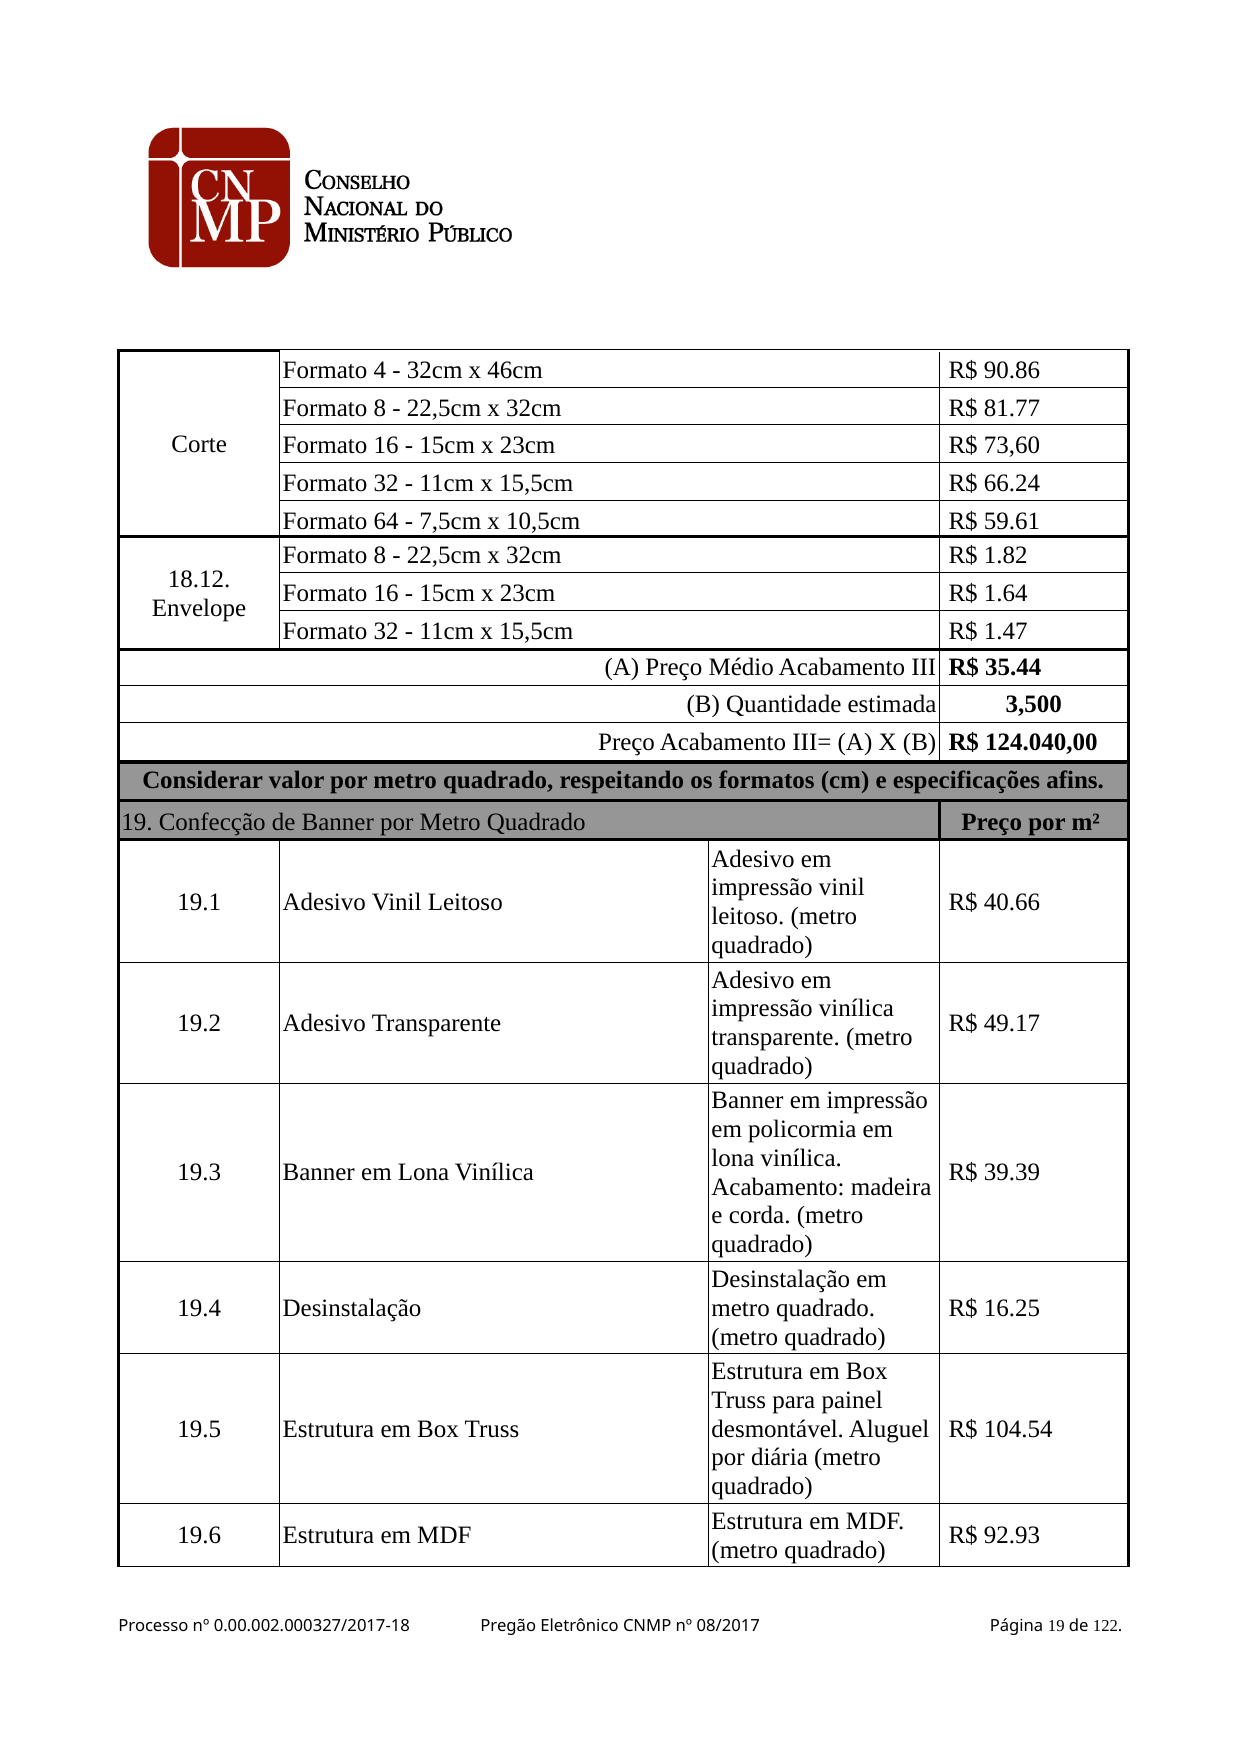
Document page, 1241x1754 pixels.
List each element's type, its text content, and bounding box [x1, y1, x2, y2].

table_cell R$ 90,86 [939, 350, 1127, 387]
table_cell Estrutura em MDF. (metro quadrado) [709, 1504, 939, 1566]
table_cell R$ 1,82 [940, 538, 1127, 572]
table_cell R$ 104,54 [940, 1354, 1127, 1503]
table_cell 19.5 [120, 1354, 279, 1503]
table_cell Banner em impressão em policormia em lona vinílica. Acabamento: madeira e corda. (metro quadrado) [709, 1084, 939, 1261]
table_cell Formato 16 - 15cm x 23cm [280, 573, 939, 610]
table_cell R$ 35,44 [940, 651, 1127, 685]
table_cell Estrutura em MDF [280, 1504, 708, 1566]
table_cell Adesivo em impressão vinil leitoso. (metro quadrado) [709, 841, 939, 962]
table_cell 3.500 [940, 686, 1127, 722]
table_cell (A) Preço Médio Acabamento III [120, 651, 939, 685]
table_cell 19.3 [120, 1084, 279, 1261]
table_cell Preço Acabamento III= (A) X (B) [120, 723, 939, 760]
table_cell R$ 92,93 [940, 1504, 1127, 1566]
table_cell R$ 40,66 [940, 841, 1127, 962]
table_cell 19.2 [120, 963, 279, 1083]
table_cell Formato 64 - 7,5cm x 10,5cm [280, 501, 939, 534]
table_cell R$ 49,17 [940, 963, 1127, 1083]
table_cell 19.1 [120, 841, 279, 962]
table_cell Desinstalação [280, 1262, 708, 1353]
table_cell 19. Confecção de Banner por Metro Quadrado [120, 802, 938, 838]
table_cell R$ 124.040,00 [940, 723, 1127, 760]
table_cell Considerar valor por metro quadrado, respeitando os formatos (cm) e especificações afins. [120, 764, 1127, 799]
table_cell R$ 59,61 [940, 501, 1127, 534]
table_cell Formato 8 - 22,5cm x 32cm [280, 388, 939, 424]
table_cell R$ 16,25 [940, 1262, 1127, 1353]
table_cell Formato 16 - 15cm x 23cm [280, 425, 939, 462]
table_cell Desinstalação em metro quadrado. (metro quadrado) [709, 1262, 939, 1353]
table_cell Formato 8 - 22,5cm x 32cm [280, 538, 939, 572]
table_cell Adesivo em impressão vinílica transparente. (metro quadrado) [709, 963, 939, 1083]
table_cell 18.12. Envelope [120, 538, 279, 648]
table_cell Formato 32 - 11cm x 15,5cm [280, 463, 939, 500]
table_cell Formato 32 - 11cm x 15,5cm [280, 611, 939, 648]
table_cell Estrutura em Box Truss [280, 1354, 708, 1503]
table_cell R$ 66,24 [940, 463, 1127, 500]
table_cell Adesivo Vinil Leitoso [280, 841, 708, 962]
table_cell R$ 39,39 [940, 1084, 1127, 1261]
table_cell 19.6 [120, 1504, 279, 1566]
table_cell Formato 4 - 32cm x 46cm [280, 350, 939, 387]
table_cell (B) Quantidade estimada [120, 686, 939, 722]
picture [124, 105, 528, 289]
table_cell Banner em Lona Vinílica [280, 1084, 708, 1261]
table_cell R$ 1,47 [940, 611, 1127, 648]
table_cell R$ 81,77 [940, 388, 1127, 424]
table_cell Estrutura em Box Truss para painel desmontável. Aluguel por diária (metro quadrado) [709, 1354, 939, 1503]
table_cell 19.4 [120, 1262, 279, 1353]
table_cell R$ 1,64 [940, 573, 1127, 610]
table_cell R$ 73,60 [940, 425, 1127, 462]
table_cell Corte [120, 352, 279, 534]
table_cell Preço por m² [941, 802, 1127, 838]
table_cell Adesivo Transparente [280, 963, 708, 1083]
